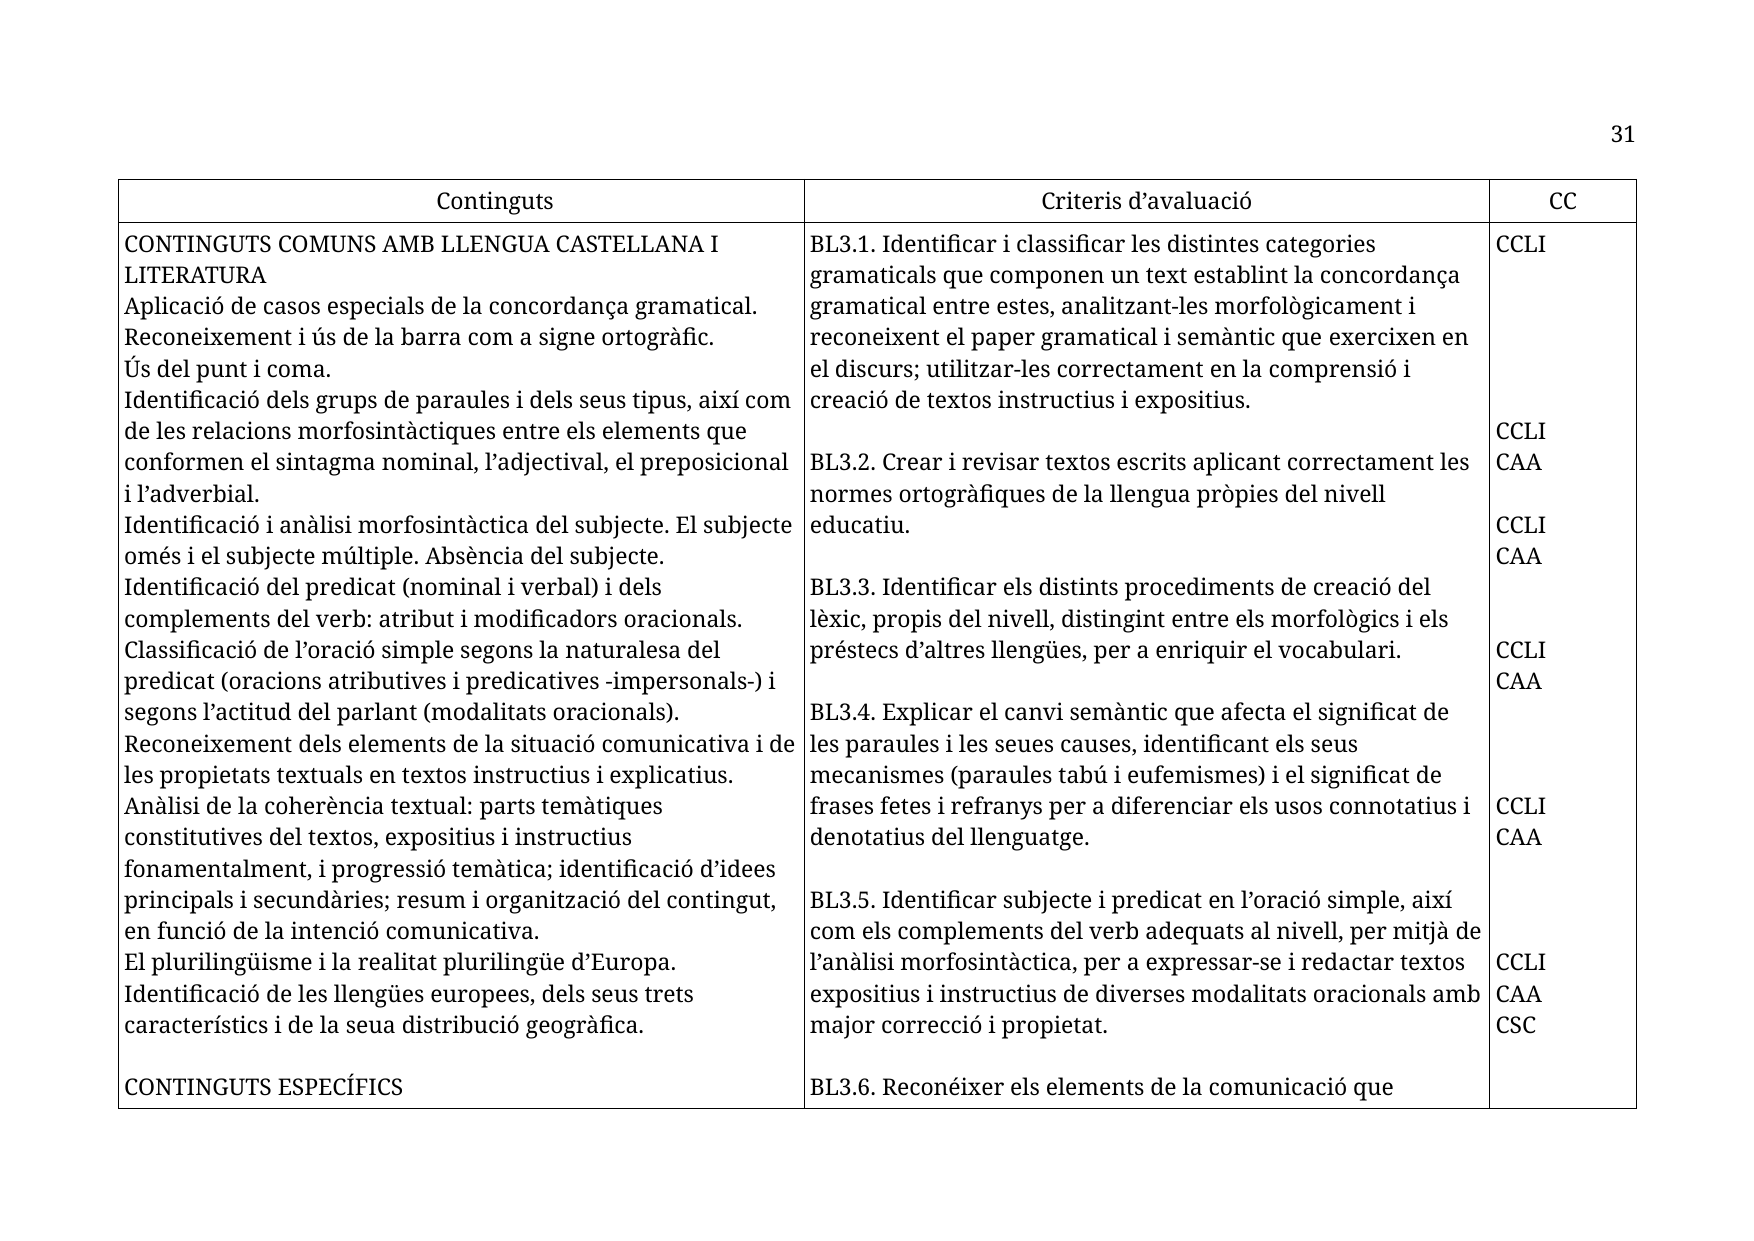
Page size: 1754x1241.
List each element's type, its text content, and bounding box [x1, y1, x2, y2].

table_cell BL3.1. Identificar i classificar les distintes categories gramaticals que componen un text establint la concordança gramatical entre estes, analitzant-les morfològicament i reconeixent el paper gramatical i semàntic que exercixen en el discurs; utilitzar-les correctament en la comprensió i creació de textos instructius i expositius. BL3.2. Crear i revisar textos escrits aplicant correctament les normes ortogràfiques de la llengua pròpies del nivell educatiu. BL3.3. Identificar els distints procediments de creació del lèxic, propis del nivell, distingint entre els morfològics i els préstecs d’altres llengües, per a enriquir el vocabulari. BL3.4. Explicar el canvi semàntic que afecta el significat de les paraules i les seues causes, identificant els seus mecanismes (paraules tabú i eufemismes) i el significat de frases fetes i refranys per a diferenciar els usos connotatius i denotatius del llenguatge. BL3.5. Identificar subjecte i predicat en l’oració simple, així com els complements del verb adequats al nivell, per mitjà de l’anàlisi morfosintàctica, per a expressar-se i redactar textos expositius i instructius de diverses modalitats oracionals amb major correcció i propietat. BL3.6. Reconéixer els elements de la comunicació que [805, 223, 1489, 1108]
table_cell Criteris d’avaluació [805, 180, 1489, 222]
table_cell CONTINGUTS COMUNS AMB LLENGUA CASTELLANA I LITERATURA Aplicació de casos especials de la concordança gramatical. Reconeixement i ús de la barra com a signe ortogràfic. Ús del punt i coma. Identificació dels grups de paraules i dels seus tipus, així com de les relacions morfosintàctiques entre els elements que conformen el sintagma nominal, l’adjectival, el preposicional i l’adverbial. Identificació i anàlisi morfosintàctica del subjecte. El subjecte omés i el subjecte múltiple. Absència del subjecte. Identificació del predicat (nominal i verbal) i dels complements del verb: atribut i modificadors oracionals. Classificació de l’oració simple segons la naturalesa del predicat (oracions atributives i predicatives -impersonals-) i segons l’actitud del parlant (modalitats oracionals). Reconeixement dels elements de la situació comunicativa i de les propietats textuals en textos instructius i explicatius. Anàlisi de la coherència textual: parts temàtiques constitutives del textos, expositius i instructius fonamentalment, i progressió temàtica; identificació d’idees principals i secundàries; resum i organització del contingut, en funció de la intenció comunicativa. El plurilingüisme i la realitat plurilingüe d’Europa. Identificació de les llengües europees, dels seus trets característics i de la seua distribució geogràfica. CONTINGUTS ESPECÍFICS [119, 223, 804, 1108]
table_cell Continguts [119, 180, 804, 222]
table_cell CC [1490, 180, 1636, 222]
table_cell CCLI CCLI CAA CCLI CAA CCLI CAA CCLI CAA CCLI CAA CSC [1490, 223, 1636, 1108]
